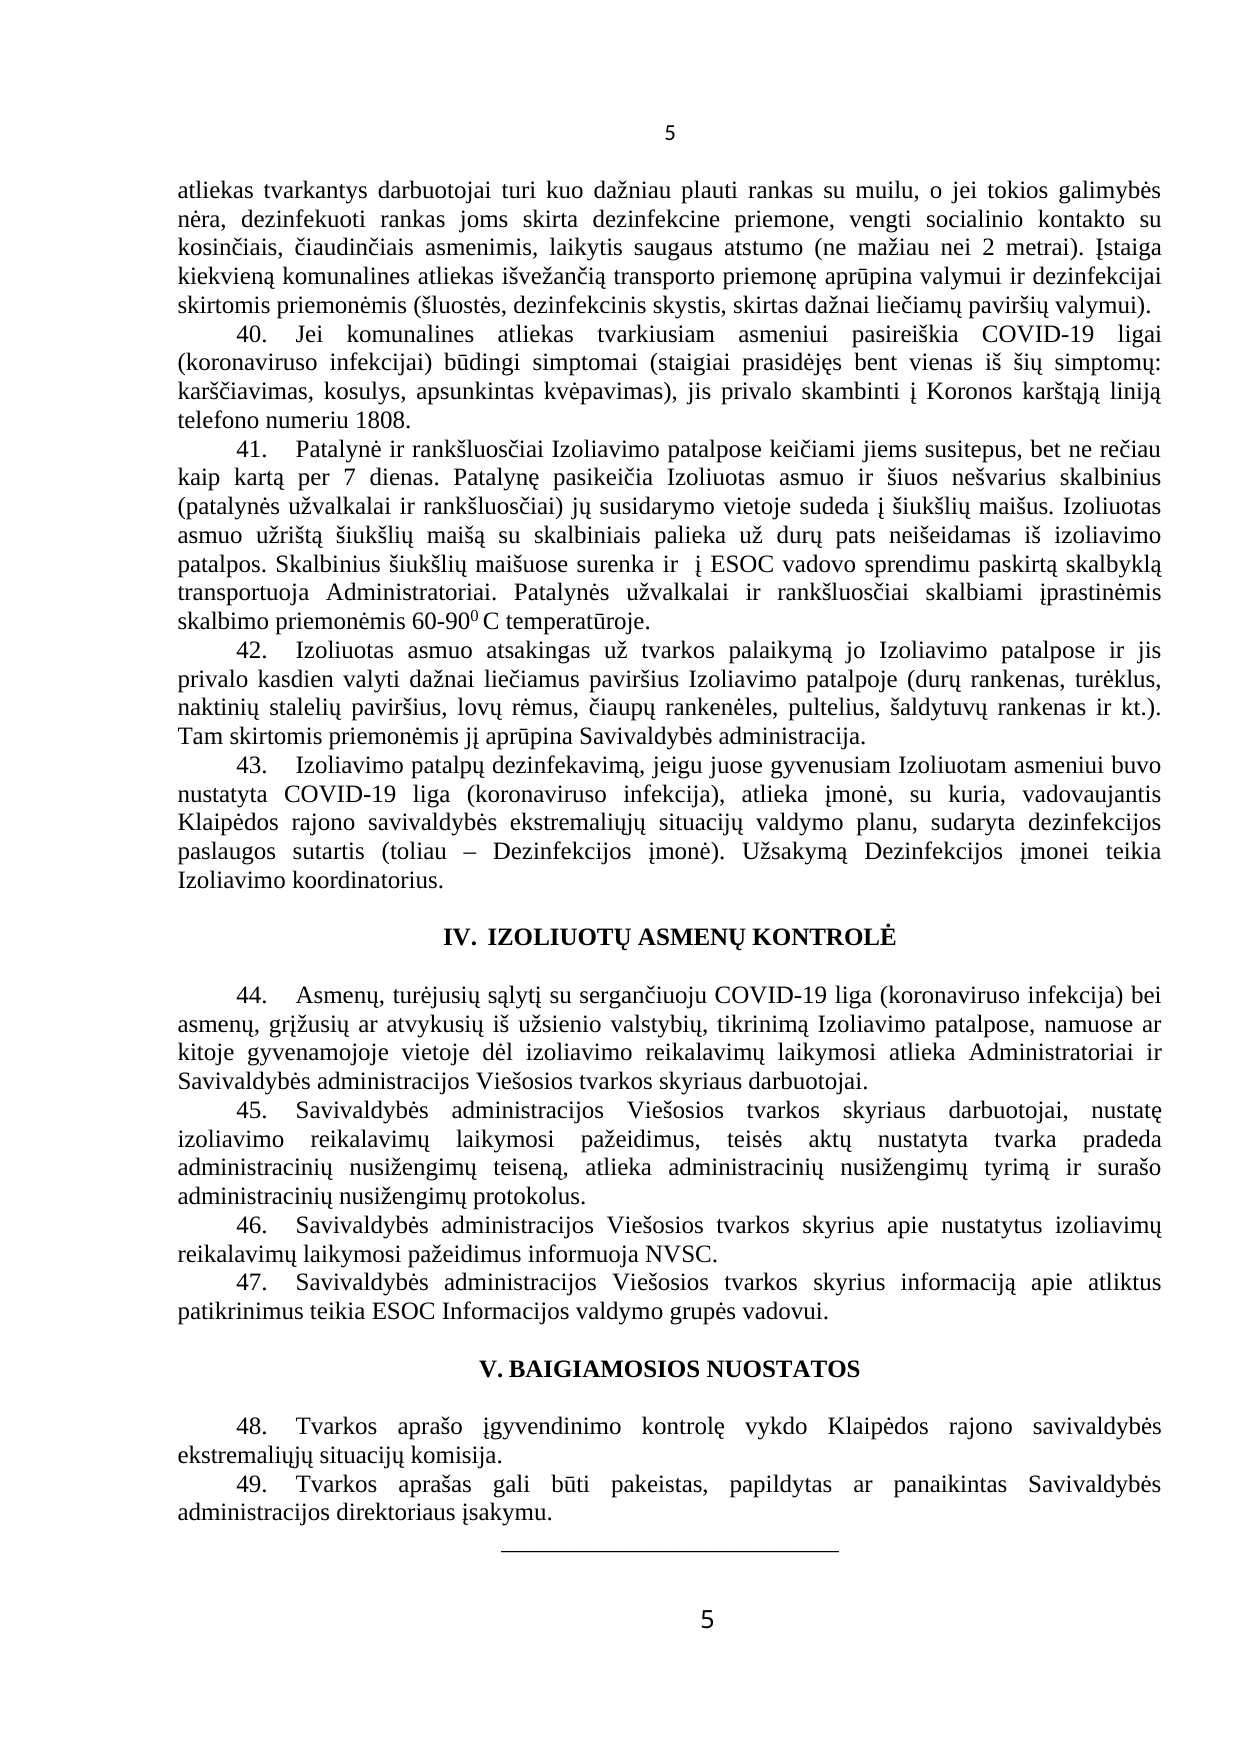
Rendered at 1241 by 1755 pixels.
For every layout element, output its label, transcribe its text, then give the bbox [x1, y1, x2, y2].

text atliekas tvarkantys darbuotojai turi kuo dažniau plauti rankas su muilu, o jei tokios galimybės nėra, dezinfekuoti rankas joms skirta dezinfekcine priemone, vengti socialinio kontakto su kosinčiais, čiaudinčiais asmenimis, laikytis saugaus atstumo (ne mažiau nei 2 metrai). Įstaiga kiekvieną komunalines atliekas išvežančią transporto priemonę aprūpina valymui ir dezinfekcijai skirtomis priemonėmis (šluostės, dezinfekcinis skystis, skirtas dažnai liečiamų paviršių valymui). [177, 175, 1162, 319]
text V. BAIGIAMOSIOS NUOSTATOS [177, 1354, 1162, 1382]
text 49. Tvarkos aprašas gali būti pakeistas, papildytas ar panaikintas Savivaldybės administracijos direktoriaus įsakymu. [177, 1469, 1162, 1526]
text 47. Savivaldybės administracijos Viešosios tvarkos skyrius informaciją apie atliktus patikrinimus teikia ESOC Informacijos valdymo grupės vadovui. [177, 1267, 1162, 1325]
text 45. Savivaldybės administracijos Viešosios tvarkos skyriaus darbuotojai, nustatę izoliavimo reikalavimų laikymosi pažeidimus, teisės aktų nustatyta tvarka pradeda administracinių nusižengimų teiseną, atlieka administracinių nusižengimų tyrimą ir surašo administracinių nusižengimų protokolus. [177, 1095, 1162, 1210]
text IV. IZOLIUOTŲ ASMENŲ KONTROLĖ [177, 922, 1162, 951]
text 41. Patalynė ir rankšluosčiai Izoliavimo patalpose keičiami jiems susitepus, bet ne rečiau kaip kartą per 7 dienas. Patalynę pasikeičia Izoliuotas asmuo ir šiuos nešvarius skalbinius (patalynės užvalkalai ir rankšluosčiai) jų susidarymo vietoje sudeda į šiukšlių maišus. Izoliuotas asmuo užrištą šiukšlių maišą su skalbiniais palieka už durų pats neišeidamas iš izoliavimo patalpos. Skalbinius šiukšlių maišuose surenka ir į ESOC vadovo sprendimu paskirtą skalbyklą transportuoja Administratoriai. Patalynės užvalkalai ir rankšluosčiai skalbiami įprastinėmis skalbimo priemonėmis 60-900 C temperatūroje. [177, 434, 1162, 635]
text 46. Savivaldybės administracijos Viešosios tvarkos skyrius apie nustatytus izoliavimų reikalavimų laikymosi pažeidimus informuoja NVSC. [177, 1210, 1162, 1267]
text 40. Jei komunalines atliekas tvarkiusiam asmeniui pasireiškia COVID-19 ligai (koronaviruso infekcijai) būdingi simptomai (staigiai prasidėjęs bent vienas iš šių simptomų: karščiavimas, kosulys, apsunkintas kvėpavimas), jis privalo skambinti į Koronos karštąją liniją telefono numeriu 1808. [177, 319, 1162, 434]
text 42. Izoliuotas asmuo atsakingas už tvarkos palaikymą jo Izoliavimo patalpose ir jis privalo kasdien valyti dažnai liečiamus paviršius Izoliavimo patalpoje (durų rankenas, turėklus, naktinių stalelių paviršius, lovų rėmus, čiaupų rankenėles, pultelius, šaldytuvų rankenas ir kt.). Tam skirtomis priemonėmis jį aprūpina Savivaldybės administracija. [177, 635, 1162, 750]
text 43. Izoliavimo patalpų dezinfekavimą, jeigu juose gyvenusiam Izoliuotam asmeniui buvo nustatyta COVID-19 liga (koronaviruso infekcija), atlieka įmonė, su kuria, vadovaujantis Klaipėdos rajono savivaldybės ekstremaliųjų situacijų valdymo planu, sudaryta dezinfekcijos paslaugos sutartis (toliau – Dezinfekcijos įmonė). Užsakymą Dezinfekcijos įmonei teikia Izoliavimo koordinatorius. [177, 750, 1162, 894]
text 44. Asmenų, turėjusių sąlytį su sergančiuoju COVID-19 liga (koronaviruso infekcija) bei asmenų, grįžusių ar atvykusių iš užsienio valstybių, tikrinimą Izoliavimo patalpose, namuose ar kitoje gyvenamojoje vietoje dėl izoliavimo reikalavimų laikymosi atlieka Administratoriai ir Savivaldybės administracijos Viešosios tvarkos skyriaus darbuotojai. [177, 980, 1162, 1095]
text ___________________________ [177, 1526, 1162, 1555]
text 48. Tvarkos aprašo įgyvendinimo kontrolę vykdo Klaipėdos rajono savivaldybės ekstremaliųjų situacijų komisija. [177, 1411, 1162, 1469]
